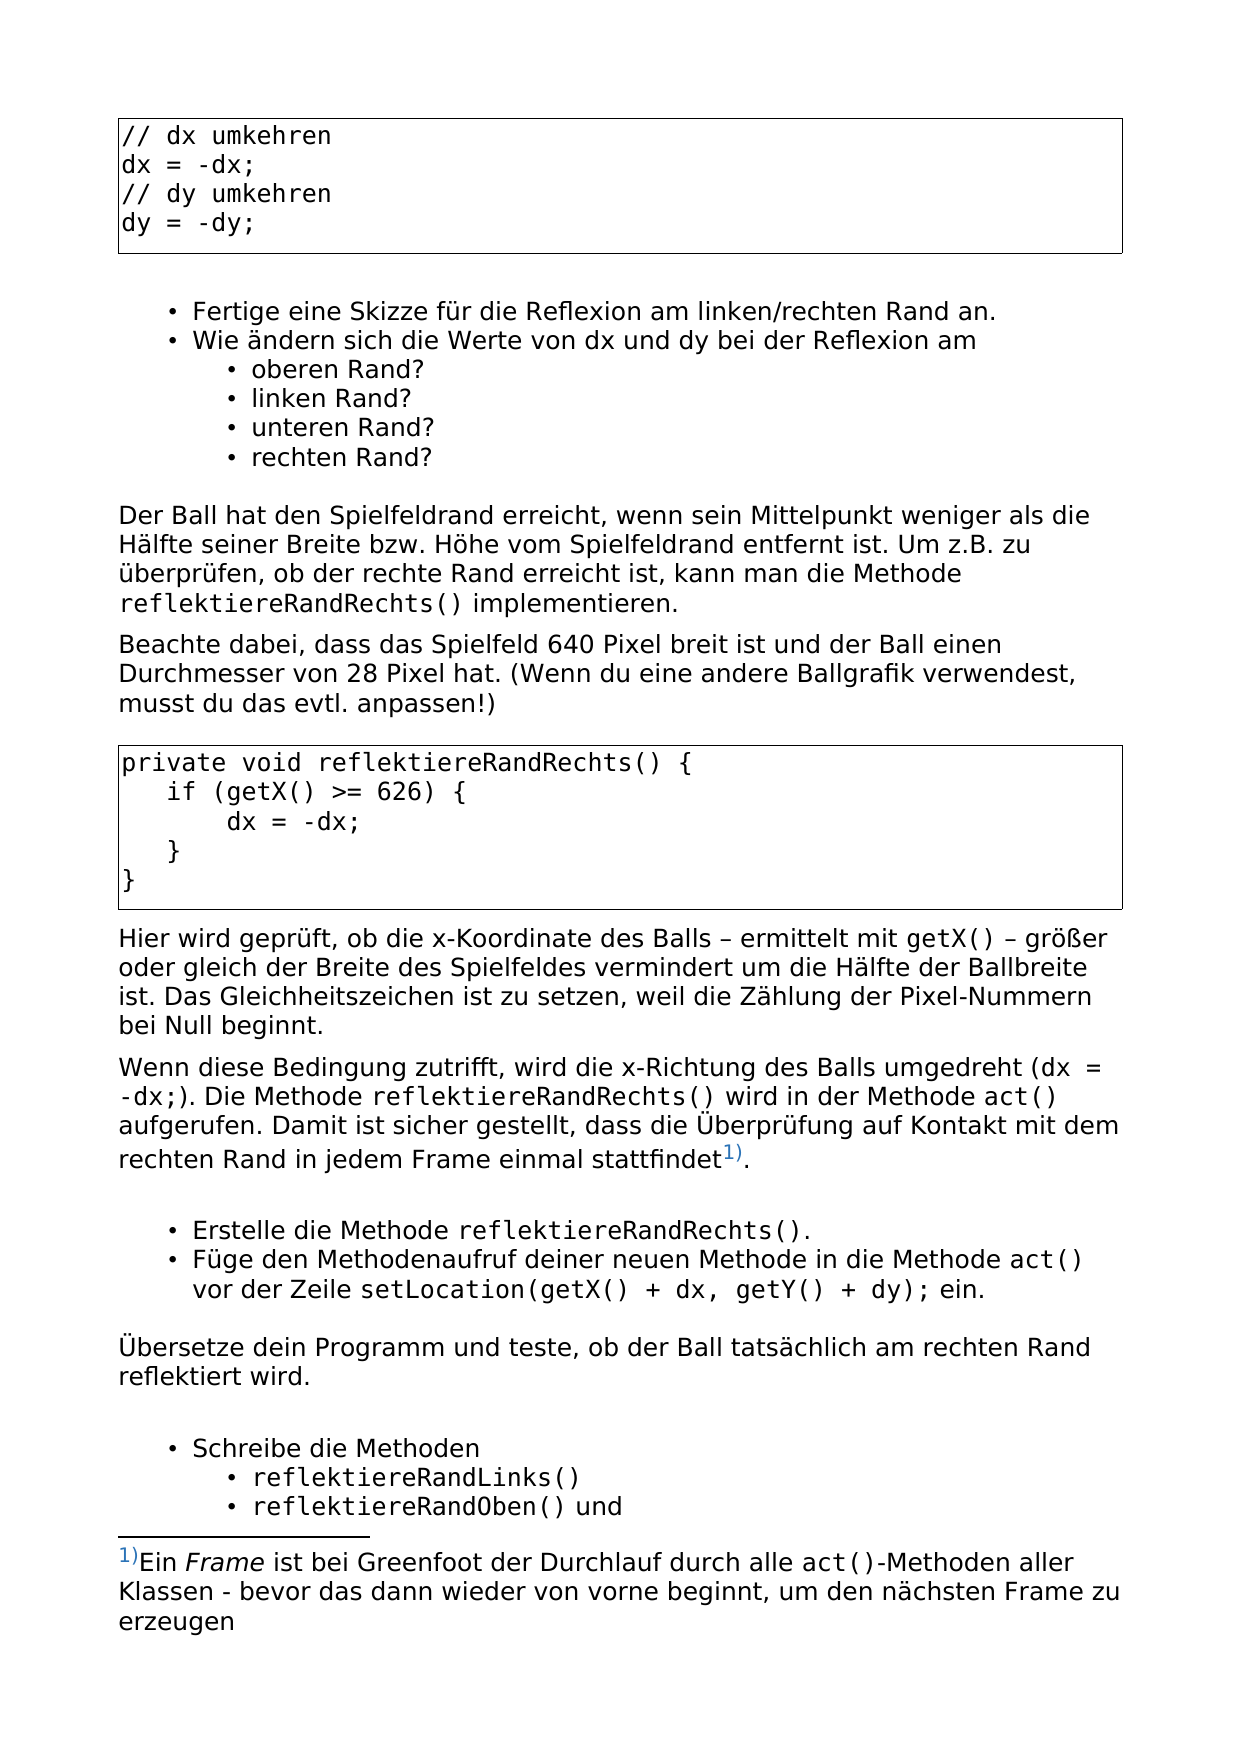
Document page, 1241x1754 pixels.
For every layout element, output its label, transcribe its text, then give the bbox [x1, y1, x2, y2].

list Schreibe die Methoden [177, 1434, 1122, 1463]
text Übersetze dein Programm und teste, ob der Ball tatsächlich am rechten Rand reflektiert wird. [118, 1333, 1122, 1392]
text Hier wird geprüft, ob die x-Koordinate des Balls – ermittelt mit getX() – größer oder gleich der Breite des Spielfeldes vermindert um die Hälfte der Ballbreite ist. Das Gleichheitszeichen ist zu setzen, weil die Zählung der Pixel-Nummern bei Null beginnt. [118, 924, 1122, 1040]
list linken Rand? [236, 384, 1122, 413]
list Fertige eine Skizze für die Reflexion am linken/rechten Rand an. [177, 297, 1122, 326]
table_header private void reflektiereRandRechts() { if (getX() >= 626) { dx = -dx; } } [119, 746, 1122, 909]
list reflektiereRandOben() und [236, 1492, 1122, 1521]
table_header // dx umkehren dx = -dx; // dy umkehren dy = -dy; [119, 119, 1122, 252]
list Füge den Methodenaufruf deiner neuen Methode in die Methode act() vor der Zeile setLocation(getX() + dx, getY() + dy); ein. [177, 1246, 1122, 1304]
list Wie ändern sich die Werte von dx und dy bei der Reflexion am [177, 326, 1122, 355]
list reflektiereRandLinks() [236, 1463, 1122, 1492]
list Erstelle die Methode reflektiereRandRechts(). [177, 1216, 1122, 1246]
text Ein Frame ist bei Greenfoot der Durchlauf durch alle act()-Methoden aller Klassen - bevor das dann wieder von vorne beginnt, um den nächsten Frame zu erzeugen [118, 1543, 1122, 1636]
list rechten Rand? [236, 443, 1122, 472]
list unteren Rand? [236, 413, 1122, 443]
text Der Ball hat den Spielfeldrand erreicht, wenn sein Mittelpunkt weniger als die Hälfte seiner Breite bzw. Höhe vom Spielfeldrand entfernt ist. Um z.B. zu überprüfen, ob der rechte Rand erreicht ist, kann man die Methode reflektiereRandRechts() implementieren. [118, 501, 1122, 618]
text Beachte dabei, dass das Spielfeld 640 Pixel breit ist und der Ball einen Durchmesser von 28 Pixel hat. (Wenn du eine andere Ballgrafik verwendest, musst du das evtl. anpassen!) [118, 631, 1122, 718]
list oberen Rand? [236, 355, 1122, 384]
text Wenn diese Bedingung zutrifft, wird die x-Richtung des Balls umgedreht (dx = -dx;). Die Methode reflektiereRandRechts() wird in der Methode act() aufgerufen. Damit ist sicher gestellt, dass die Überprüfung auf Kontakt mit dem rechten Rand in jedem Frame einmal stattfindet. [118, 1053, 1122, 1174]
